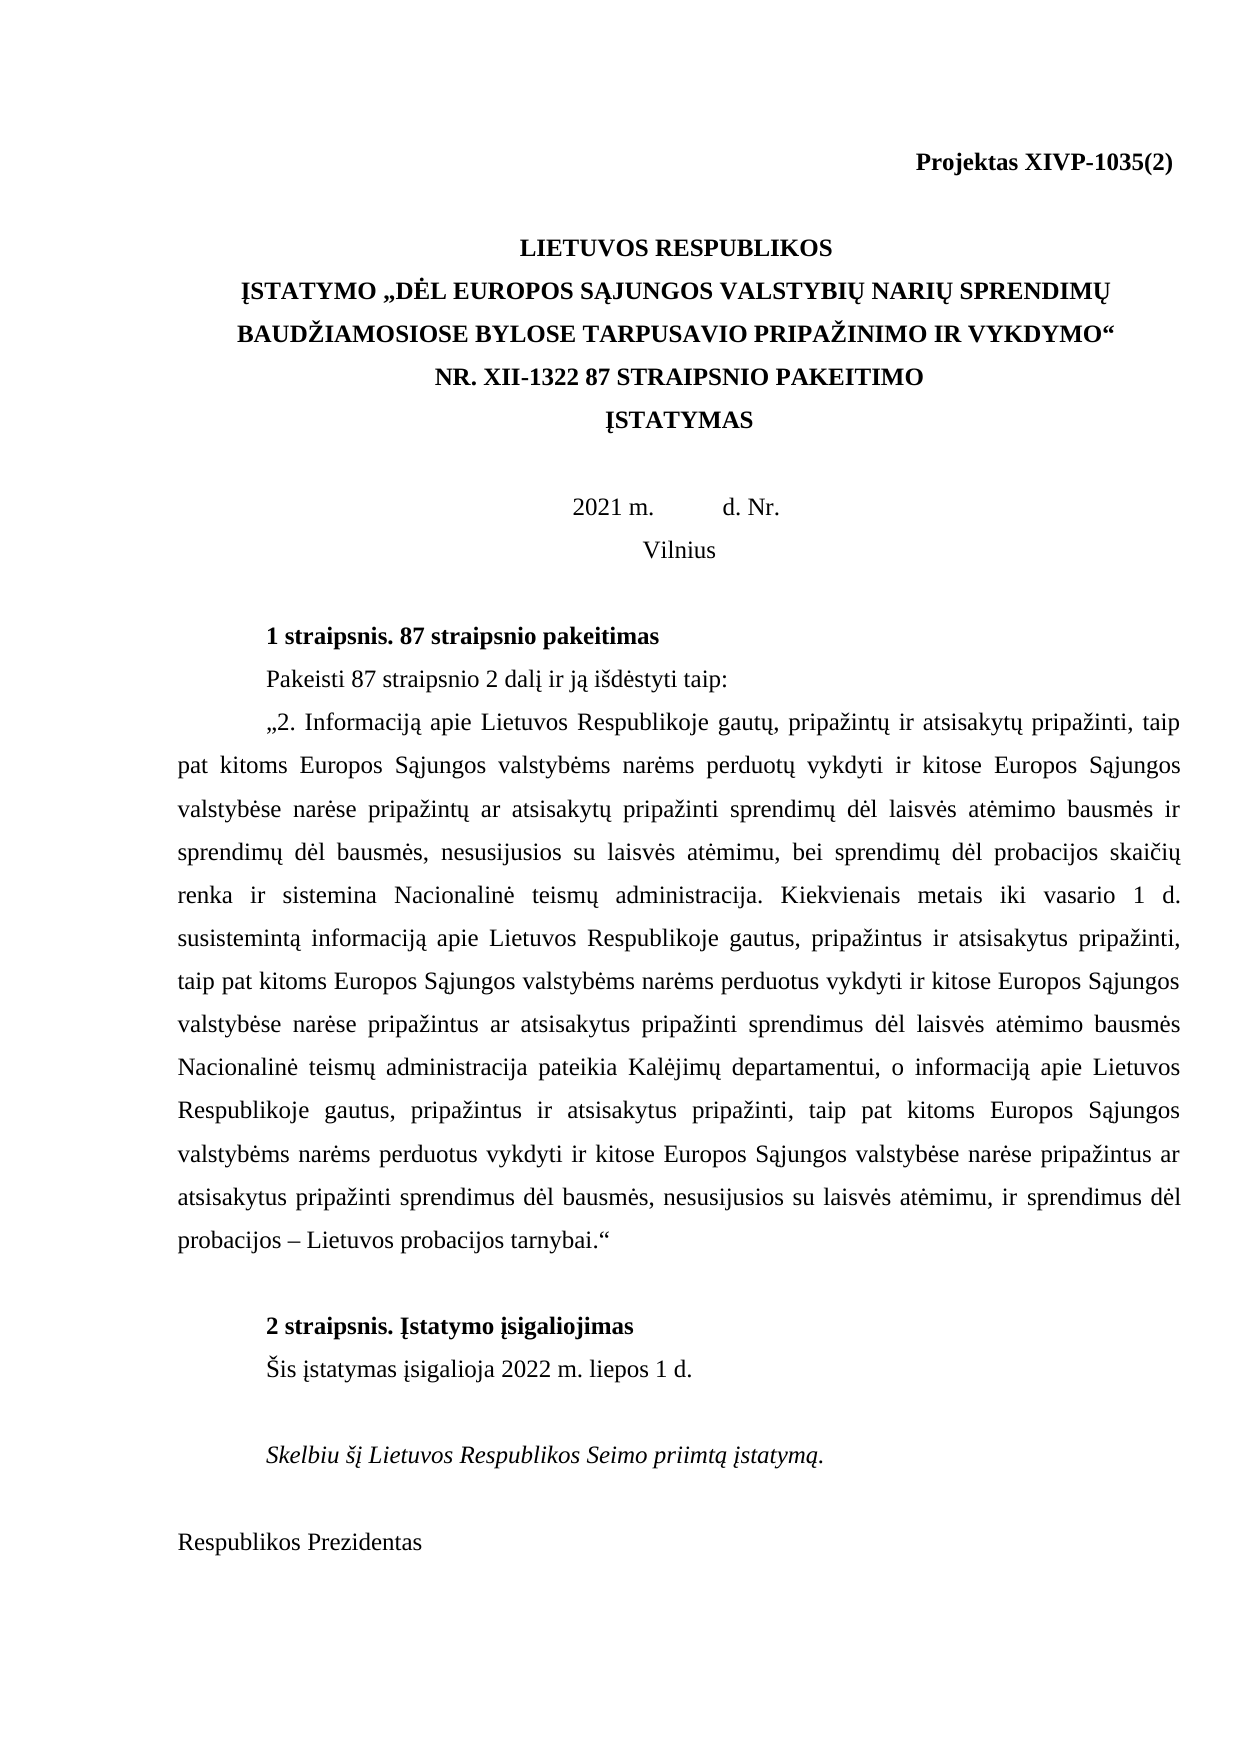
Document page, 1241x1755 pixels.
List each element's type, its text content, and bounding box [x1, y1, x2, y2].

text Projektas XIVP-1035(2) [177, 147, 1181, 176]
text Skelbiu šį Lietuvos Respublikos Seimo priimtą įstatymą. [177, 1441, 1181, 1469]
text ĮSTATYMO „DĖL EUROPOS SĄJUNGOS VALSTYBIŲ NARIŲ SPRENDIMŲ [177, 276, 1181, 305]
text NR. XII-1322 87 STRAIPSNIO PAKEITIMO [177, 362, 1181, 391]
text „2. Informaciją apie Lietuvos Respublikoje gautų, pripažintų ir atsisakytų pripažinti, taip pat kitoms Europos Sąjungos valstybėms narėms perduotų vykdyti ir kitose Europos Sąjungos valstybėse narėse pripažintų ar atsisakytų pripažinti sprendimų dėl laisvės atėmimo bausmės ir sprendimų dėl bausmės, nesusijusios su laisvės atėmimu, bei sprendimų dėl probacijos skaičių renka ir sistemina Nacionalinė teismų administracija. Kiekvienais metais iki vasario 1 d. susistemintą informaciją apie Lietuvos Respublikoje gautus, pripažintus ir atsisakytus pripažinti, taip pat kitoms Europos Sąjungos valstybėms narėms perduotus vykdyti ir kitose Europos Sąjungos valstybėse narėse pripažintus ar atsisakytus pripažinti sprendimus dėl laisvės atėmimo bausmės Nacionalinė teismų administracija pateikia Kalėjimų departamentui, o informaciją apie Lietuvos Respublikoje gautus, pripažintus ir atsisakytus pripažinti, taip pat kitoms Europos Sąjungos valstybėms narėms perduotus vykdyti ir kitose Europos Sąjungos valstybėse narėse pripažintus ar atsisakytus pripažinti sprendimus dėl bausmės, nesusijusios su laisvės atėmimu, ir sprendimus dėl probacijos – Lietuvos probacijos tarnybai.“ [177, 707, 1181, 1254]
text LIETUVOS RESPUBLIKOS [177, 233, 1181, 262]
text Šis įstatymas įsigalioja 2022 m. liepos 1 d. [177, 1354, 1181, 1383]
text Pakeisti 87 straipsnio 2 dalį ir ją išdėstyti taip: [177, 664, 1181, 693]
text Respublikos Prezidentas [177, 1527, 1181, 1556]
text 2 straipsnis. Įstatymo įsigaliojimas [177, 1311, 1181, 1340]
text BAUDŽIAMOSIOSE BYLOSE TARPUSAVIO PRIPAŽINIMO IR VYKDYMO“ [177, 319, 1181, 348]
text Vilnius [177, 535, 1181, 564]
text 1 straipsnis. 87 straipsnio pakeitimas [177, 621, 1181, 650]
text ĮSTATYMAS [177, 406, 1181, 434]
text 2021 m. d. Nr. [177, 492, 1181, 521]
